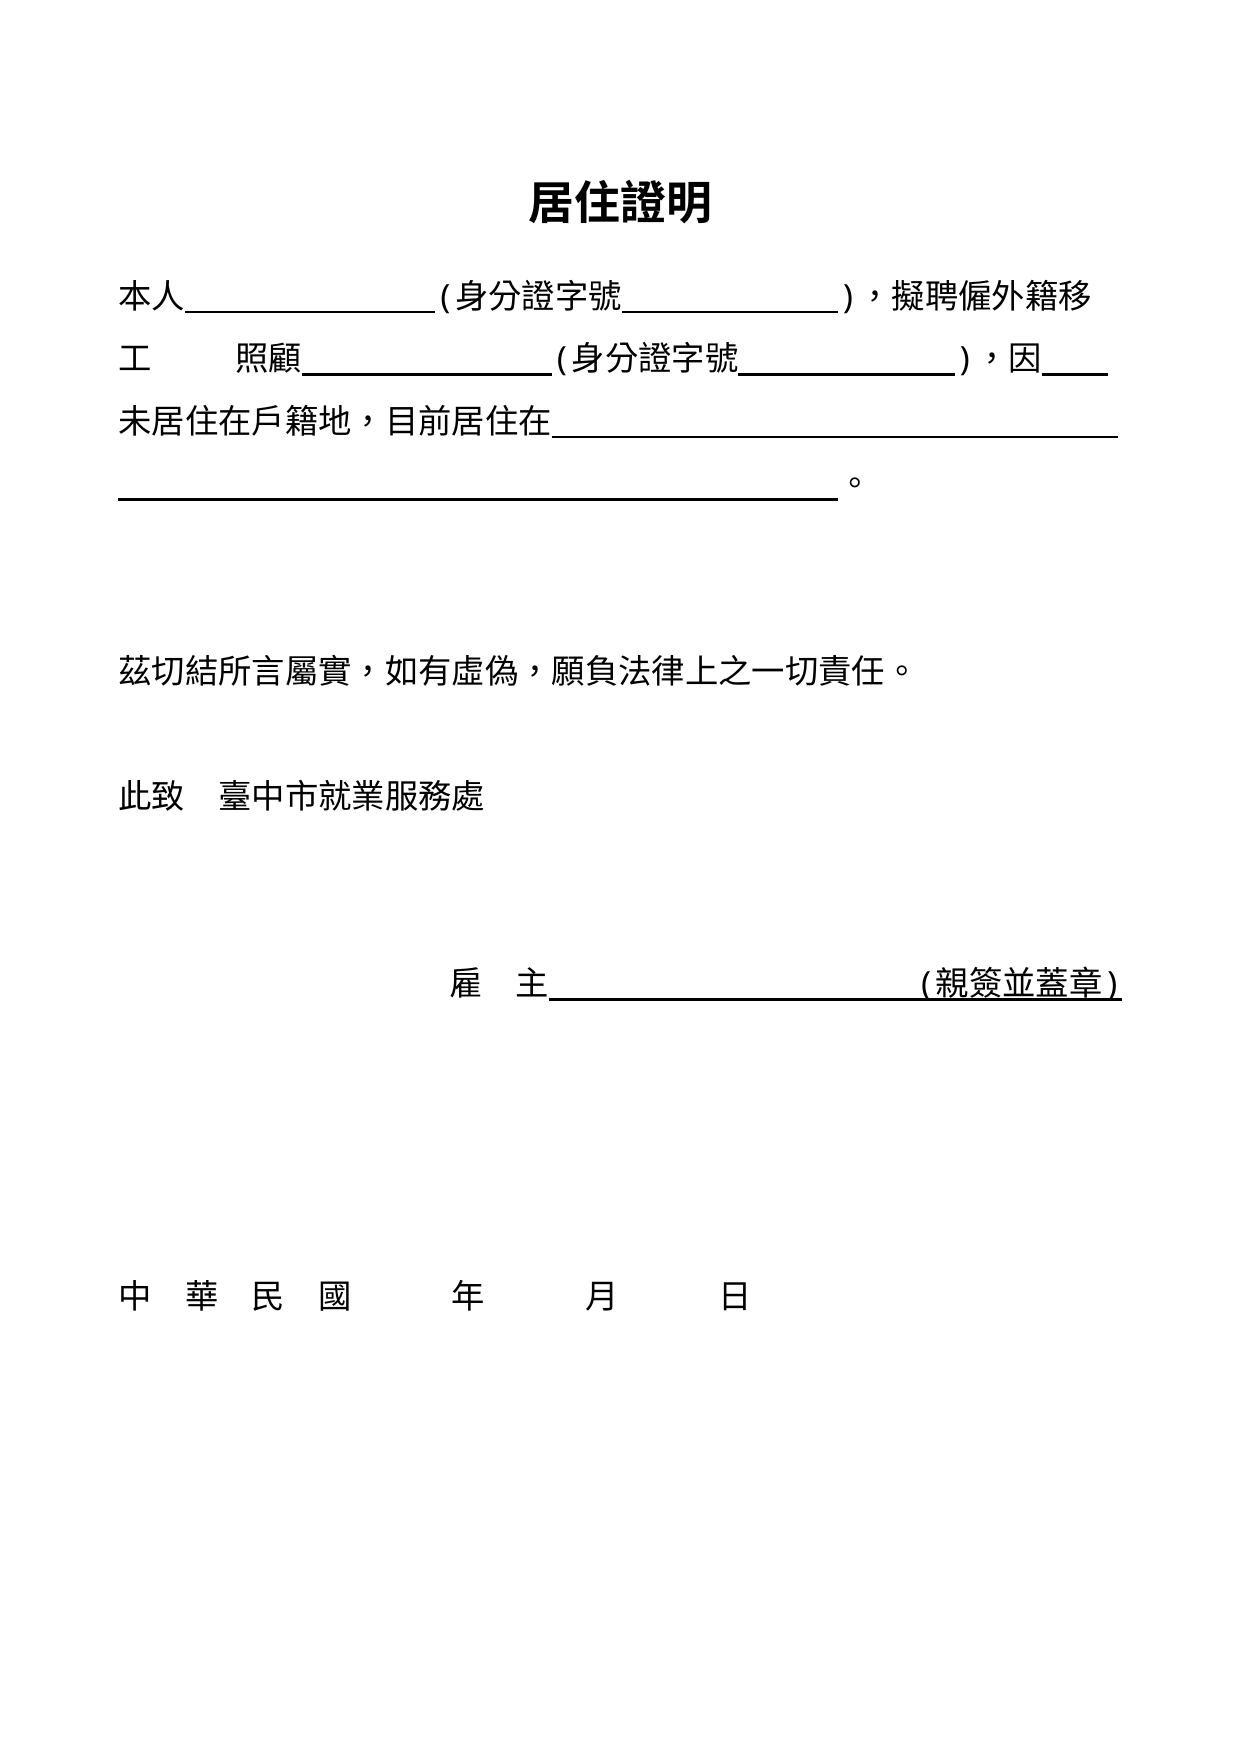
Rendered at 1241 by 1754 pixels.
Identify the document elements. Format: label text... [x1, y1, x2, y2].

text 中 華 民 國 年 月 日 [118, 1252, 1122, 1314]
text 居住證明 [118, 127, 1122, 252]
text 雇 主 (親簽並蓋章) [118, 939, 1122, 1002]
text 。 [118, 439, 1122, 502]
text 此致 臺中市就業服務處 [118, 752, 1122, 814]
text 本人 (身分證字號 )，擬聘僱外籍移工 照顧 (身分證字號 )，因 未居住在戶籍地，目前居住在 [118, 252, 1122, 439]
text 茲切結所言屬實，如有虛偽，願負法律上之一切責任。 [118, 627, 1122, 689]
